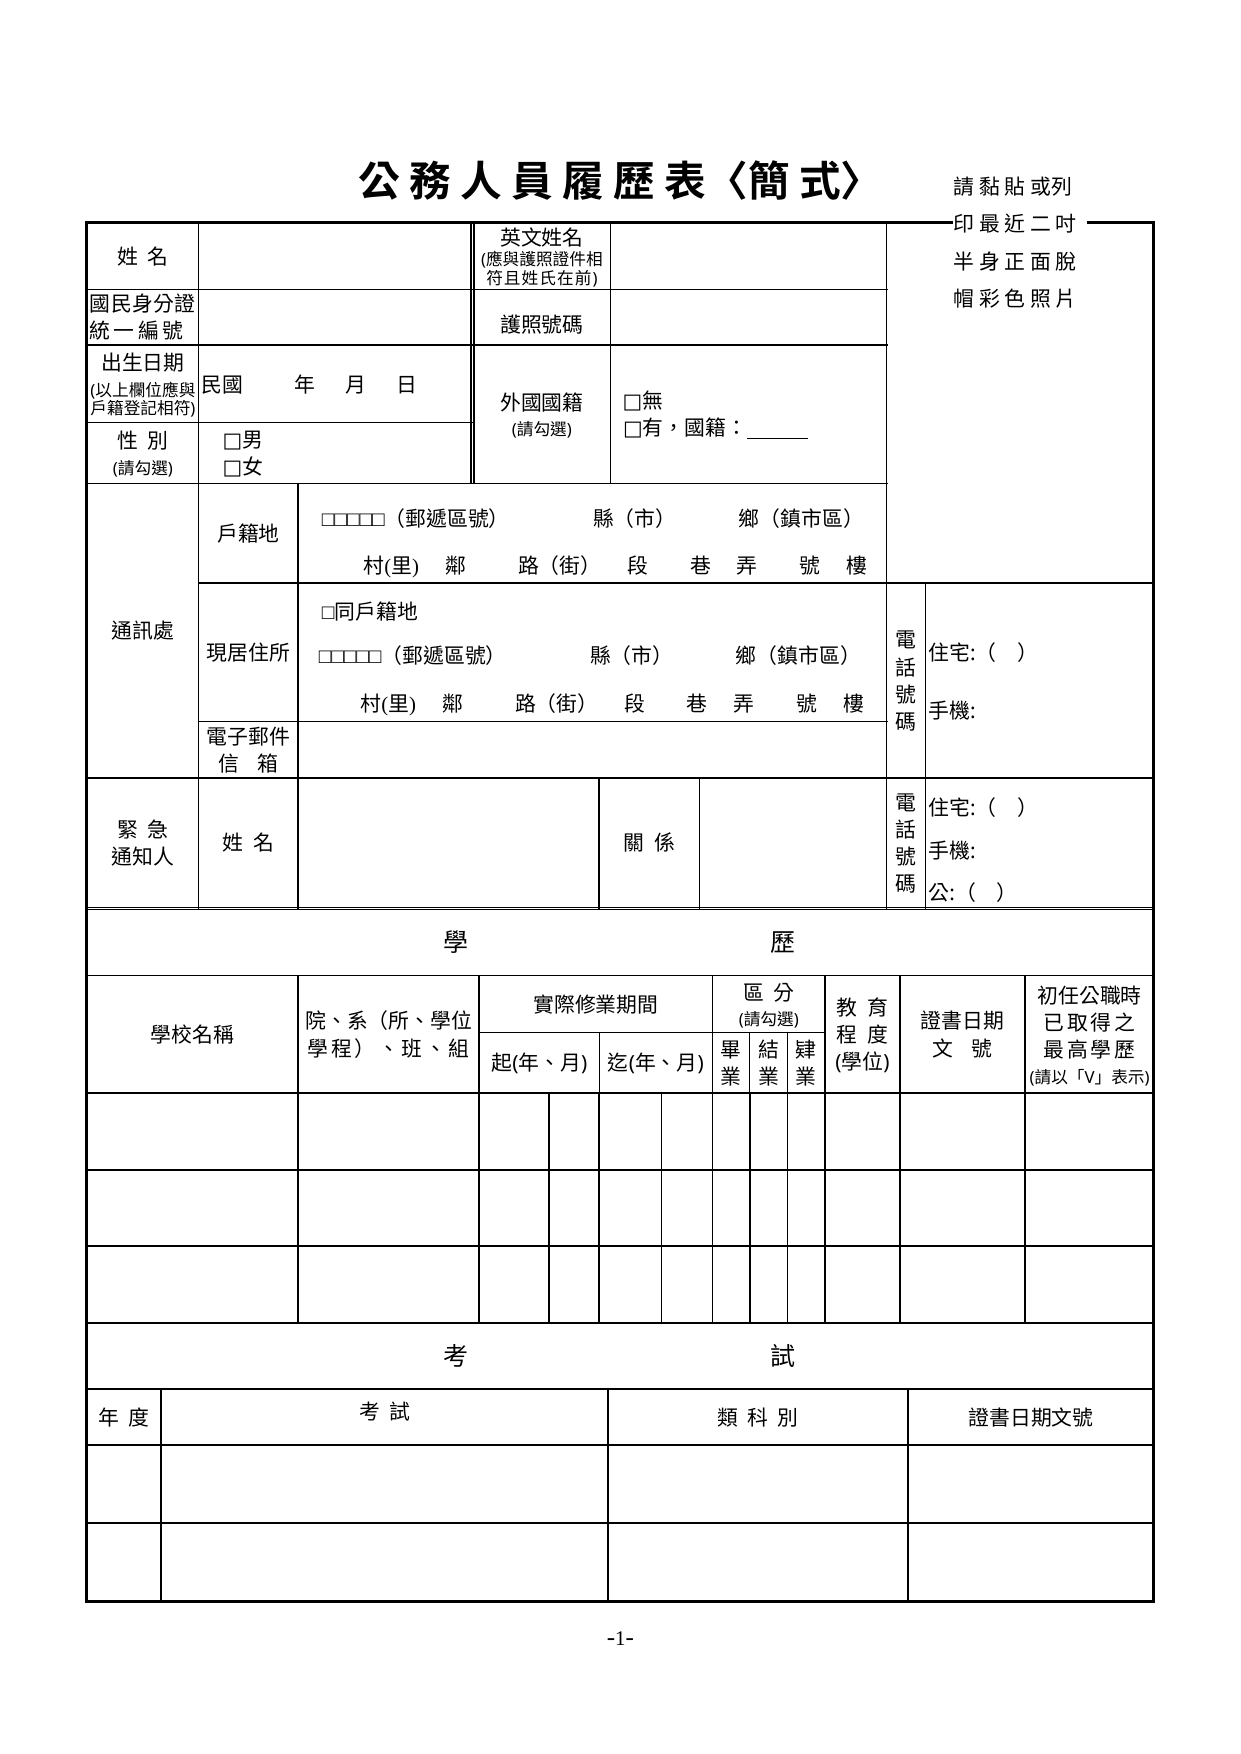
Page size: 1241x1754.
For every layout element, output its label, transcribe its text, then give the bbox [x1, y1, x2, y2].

table_cell [609, 1446, 907, 1522]
table_cell 證書日期 文 號 [901, 976, 1024, 1092]
table_cell [550, 1094, 598, 1169]
table_cell 院、系（所、學位 學程）、班、組 [299, 976, 478, 1092]
table_cell [88, 1171, 297, 1245]
table_cell 民國 年 月 日 [199, 346, 470, 421]
table_cell [550, 1171, 598, 1245]
table_cell [901, 1247, 1024, 1322]
table_cell 迄(年、月) [600, 1033, 712, 1092]
table_cell [662, 1171, 712, 1245]
table_cell [887, 163, 1152, 353]
table_cell 通訊處 [88, 484, 198, 777]
table_cell [909, 1524, 1152, 1600]
table_cell 外國國籍 (請勾選) [475, 346, 610, 482]
table_cell [751, 1247, 787, 1322]
table_cell 關 係 [600, 779, 699, 907]
table_cell □同戶籍地 □□□□□（郵遞區號） 縣（市） 鄉（鎮市區） 村(里) 鄰 路（街） 段 巷 弄 號 樓 [299, 584, 886, 721]
table_cell [662, 1094, 712, 1169]
table_cell 教 育 程 度 (學位) [826, 976, 899, 1092]
table_cell [609, 1524, 907, 1600]
table_cell [788, 1247, 824, 1322]
table_cell 區 分 (請勾選) [713, 976, 824, 1032]
table_cell 考 試 [162, 1390, 607, 1444]
table_cell 性 別 (請勾選) [88, 423, 198, 482]
table_cell 國民身分證統一編號 [88, 290, 198, 344]
table_cell 出生日期 (以上欄位應與戶籍登記相符) [88, 346, 198, 421]
table_cell [826, 1094, 899, 1169]
table_cell [751, 1171, 787, 1245]
table_cell [826, 1247, 899, 1322]
table_cell [600, 1094, 661, 1169]
table_header [199, 224, 470, 288]
table_cell [1026, 1094, 1152, 1169]
table_cell [88, 1247, 297, 1322]
table_cell [713, 1171, 749, 1245]
table_cell [909, 1446, 1152, 1522]
table_cell [88, 1524, 160, 1600]
table_cell [713, 1247, 749, 1322]
text 公 務 人 員 履 歷 表〈簡 式〉 [89, 148, 1152, 208]
table_cell [713, 1094, 749, 1169]
table_cell [600, 1171, 661, 1245]
table_cell [299, 1094, 478, 1169]
table_cell 電話號碼 [887, 584, 925, 777]
table_cell [788, 1171, 824, 1245]
table_cell [199, 290, 470, 344]
table_cell 電子郵件 信 箱 [199, 722, 297, 777]
table_cell [751, 1094, 787, 1169]
table_cell 學校名稱 [88, 976, 297, 1092]
table_cell 電話號碼 [887, 779, 925, 907]
table_cell 學 歷 [88, 910, 1152, 975]
table_cell [600, 1247, 661, 1322]
table_cell [1026, 1247, 1152, 1322]
table_cell [1026, 1171, 1152, 1245]
table_cell □男 □女 [199, 423, 470, 482]
table_cell □□□□□（郵遞區號） 縣（市） 鄉（鎮市區） 村(里) 鄰 路（街） 段 巷 弄 號 樓 [299, 484, 886, 582]
table_cell [162, 1446, 607, 1522]
table_cell [299, 1247, 478, 1322]
table_cell [700, 779, 886, 907]
table_cell 護照號碼 [475, 290, 610, 344]
table_cell 結業 [750, 1033, 787, 1092]
table_header 英文姓名 (應與護照證件相符且姓氏在前) [475, 224, 610, 288]
table_cell [480, 1247, 548, 1322]
table_cell [88, 1094, 297, 1169]
table_cell [611, 290, 886, 344]
table_cell [887, 421, 1152, 482]
table_cell 類 科 別 [609, 1390, 907, 1444]
table_cell □無 □有，國籍： [611, 346, 886, 482]
table_cell 住宅:（ ） 手機: [926, 584, 1152, 777]
table_cell 年 度 [88, 1390, 160, 1444]
table_cell 起(年、月) [480, 1033, 599, 1092]
table_cell [299, 779, 598, 907]
table_cell [887, 344, 1152, 421]
table_header [887, 224, 954, 288]
table_cell [299, 722, 886, 777]
table_cell 戶籍地 [199, 484, 297, 582]
table_cell [88, 1446, 160, 1522]
table_cell 緊 急 通知人 [88, 779, 198, 907]
table_cell [480, 1094, 548, 1169]
table_header 姓 名 [88, 224, 198, 288]
table_cell 證書日期文號 [909, 1390, 1152, 1444]
table_cell [162, 1524, 607, 1600]
table_cell 考 試 [88, 1324, 1152, 1388]
table_cell [788, 1094, 824, 1169]
table_cell 住宅:（ ） 手機: 公:（ ） [926, 779, 1152, 907]
table_cell [887, 483, 1152, 582]
table_cell [901, 1171, 1024, 1245]
table_cell [480, 1171, 548, 1245]
table_cell [299, 1171, 478, 1245]
table_cell 初任公職時 已取得之 最高學歷 (請以「V」表示) [1026, 976, 1152, 1092]
table_cell 姓 名 [199, 779, 297, 907]
table_header [611, 224, 886, 288]
table_header [1087, 224, 1152, 288]
table_cell [901, 1094, 1024, 1169]
table_cell 畢業 [713, 1033, 749, 1092]
table_cell 實際修業期間 [480, 976, 712, 1032]
table_cell 肄業 [788, 1033, 824, 1092]
table_cell [550, 1247, 598, 1322]
table_cell 現居住所 [199, 584, 297, 721]
table_cell [662, 1247, 712, 1322]
table_cell [826, 1171, 899, 1245]
